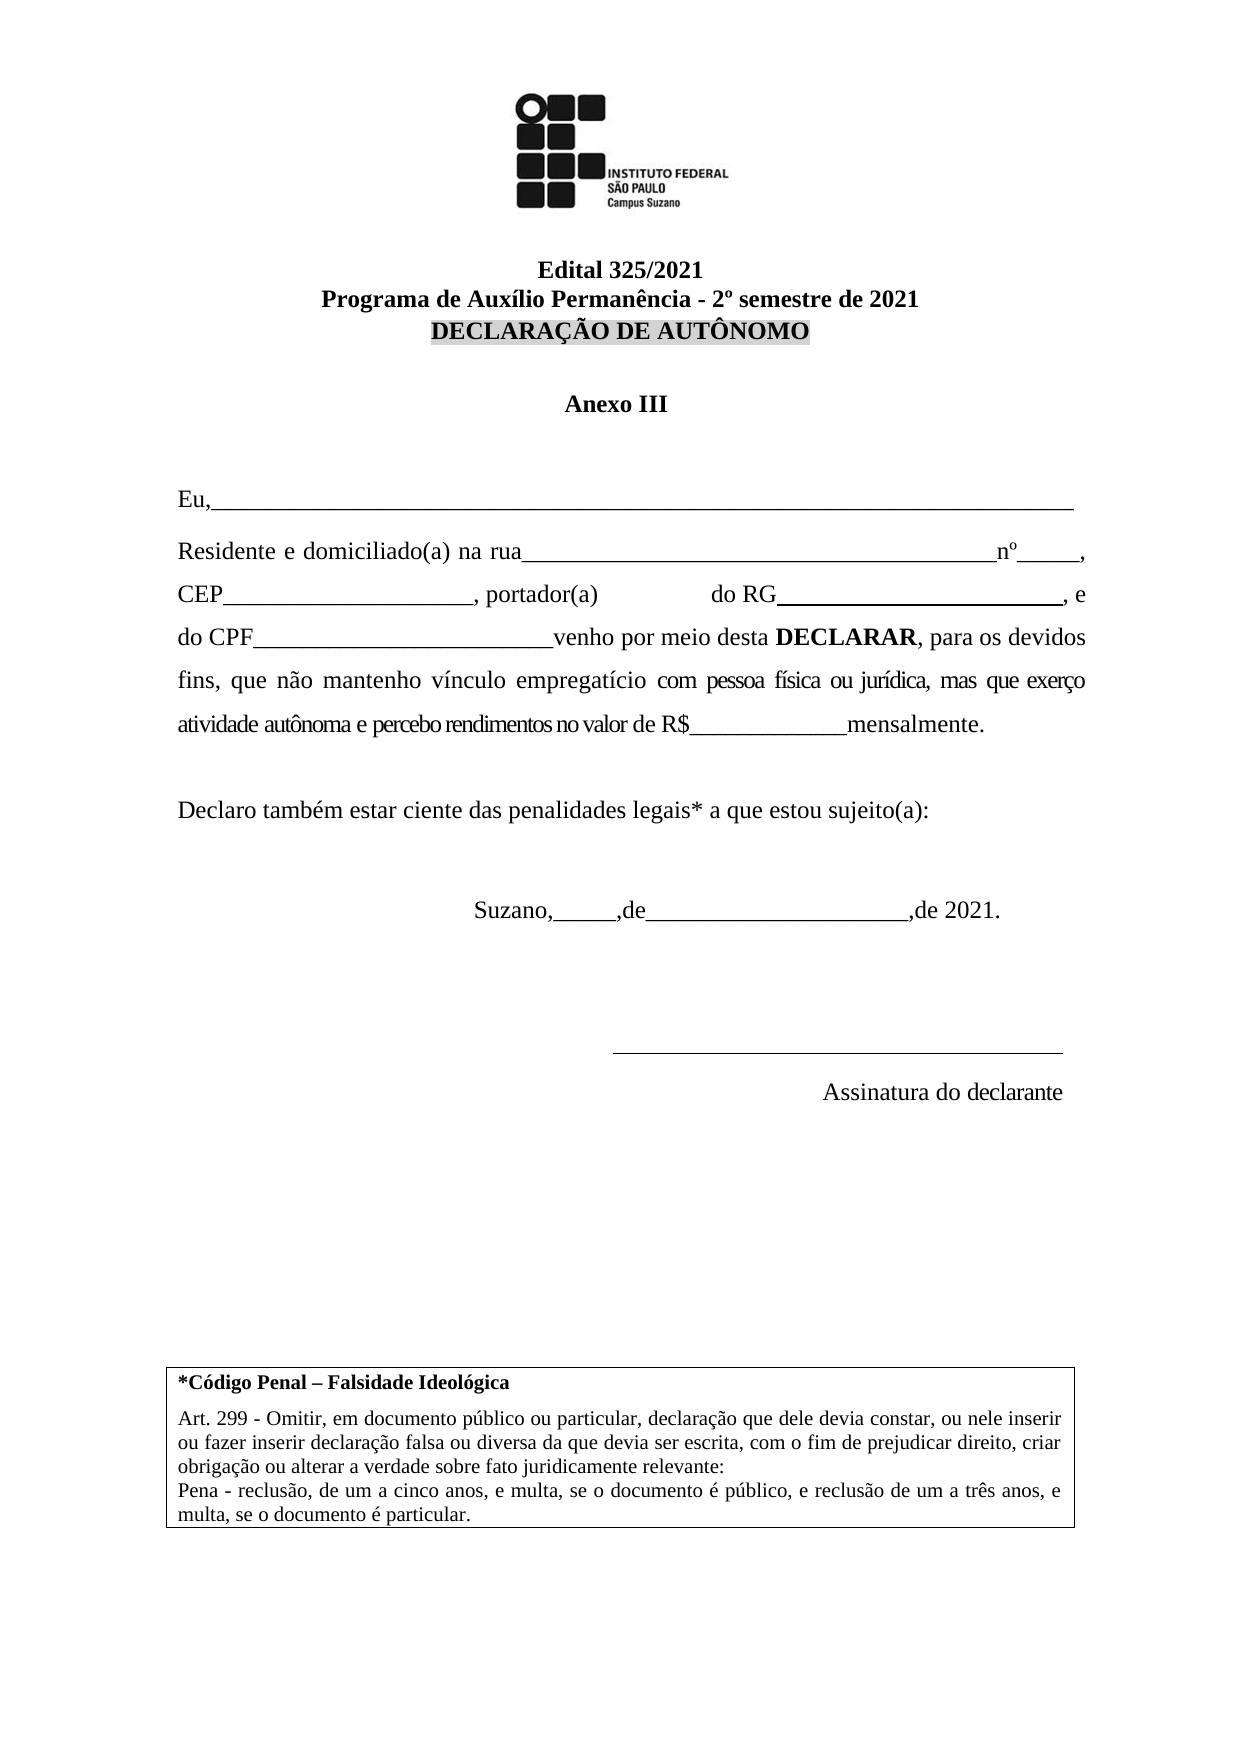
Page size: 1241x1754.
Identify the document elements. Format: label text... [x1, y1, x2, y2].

subtitle Eu,_____________________________________________________________________ [177, 484, 1086, 512]
subtitle Edital 325/2021 [319, 255, 922, 284]
text DECLARAÇÃO DE AUTÔNOMO [319, 320, 922, 345]
text Anexo III [310, 393, 922, 417]
text Residente e domiciliado(a) na rua______________________________________nº_____, CEP____________________, portador(a) do RG , e do CPF________________________venho por meio desta DECLARAR, para os devidos fins, que não mantenho vínculo empregatício com pessoa física ou jurídica, mas que exerço atividade autônoma e percebo rendimentos no valor de R$_____________mensalmente. [177, 536, 1086, 737]
text Art. 299 - Omitir, em documento público ou particular, declaração que dele devia constar, ou nele inserir ou fazer inserir declaração falsa ou diversa da que devia ser escrita, com o fim de prejudicar direito, criar obrigação ou alterar a verdade sobre fato juridicamente relevante: [178, 1406, 1063, 1478]
text Assinatura do declarante [154, 1080, 1064, 1106]
text Programa de Auxílio Permanência - 2º semestre de 2021 [319, 284, 922, 313]
text Declaro também estar ciente das penalidades legais* a que estou sujeito(a): [177, 795, 1086, 824]
text Pena - reclusão, de um a cinco anos, e multa, se o documento é público, e reclusão de um a três anos, e multa, se o documento é particular. [178, 1478, 1063, 1526]
text Suzano,_____,de_____________________,de 2021. [473, 896, 1086, 924]
text *Código Penal – Falsidade Ideológica [178, 1370, 1074, 1394]
